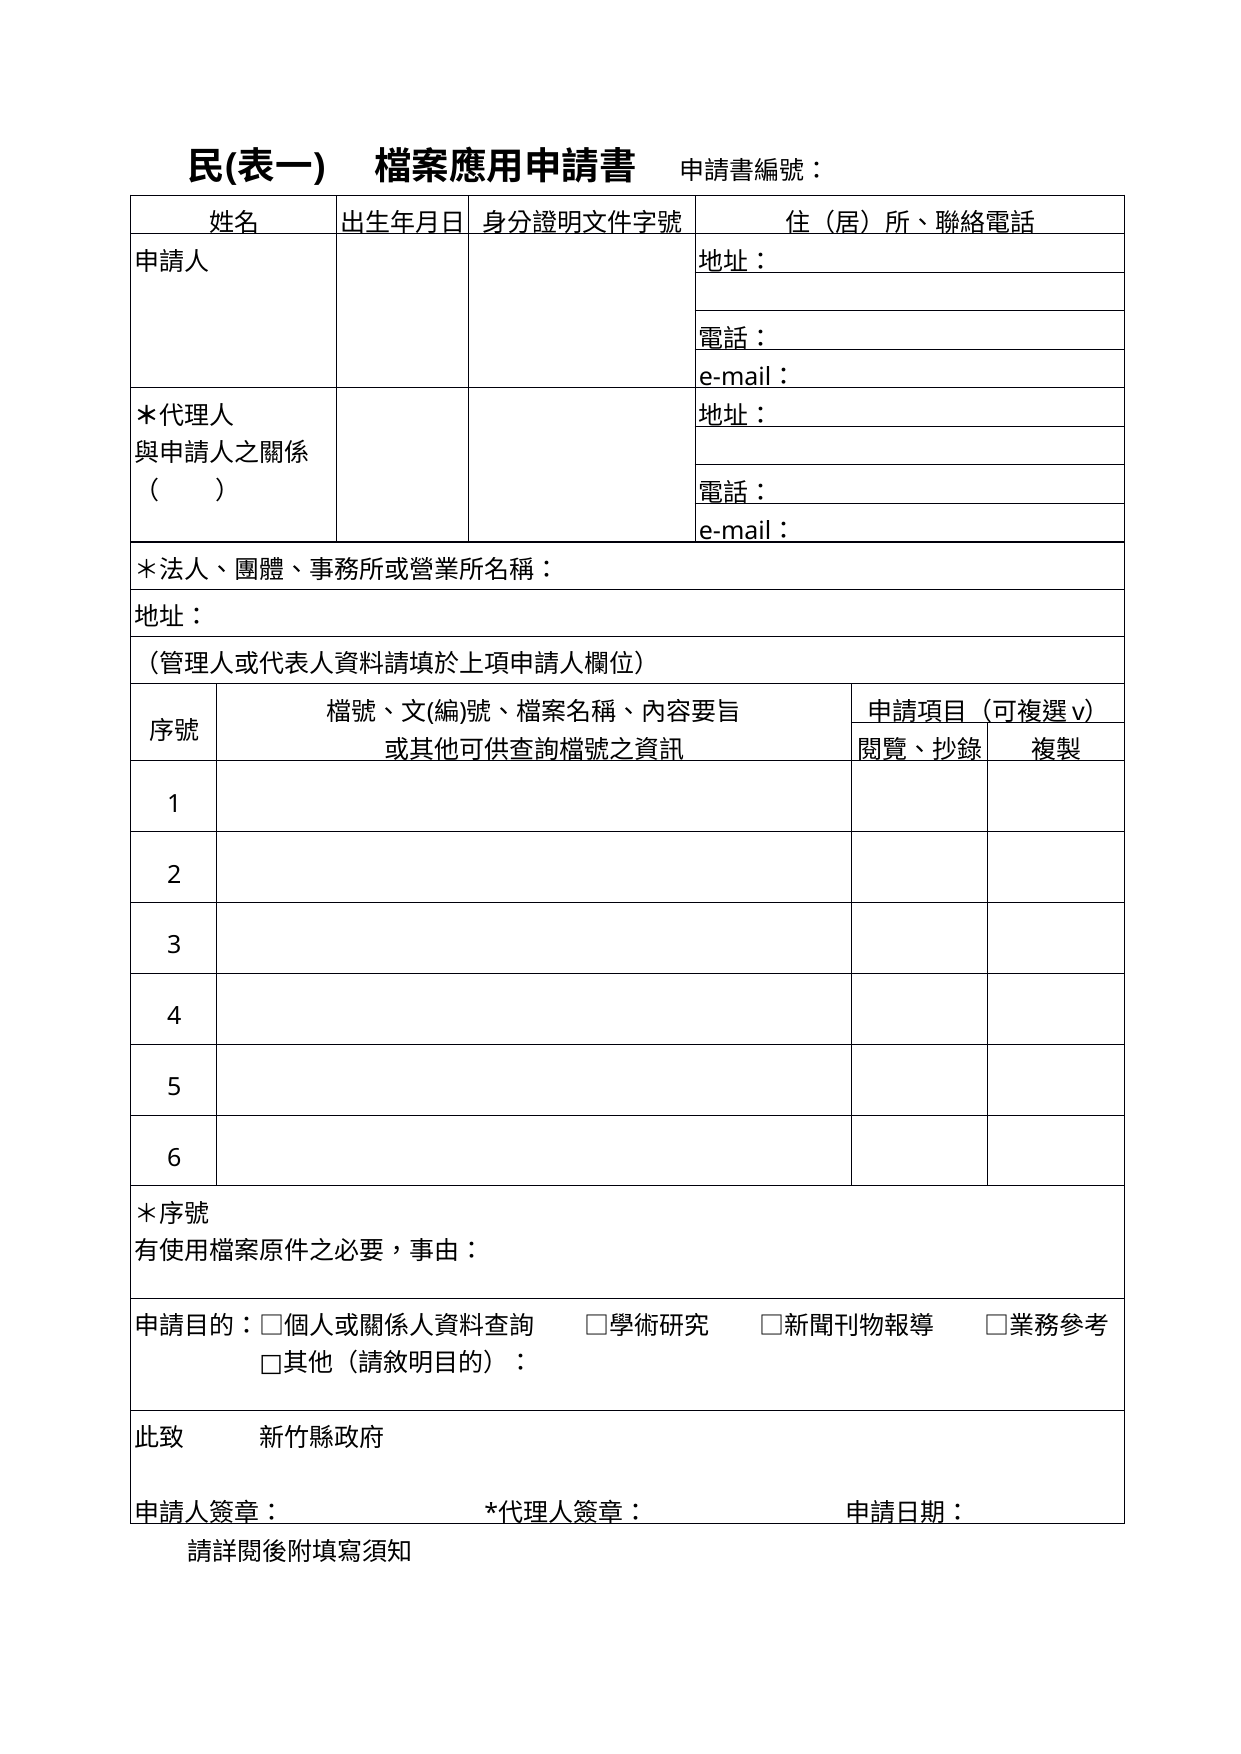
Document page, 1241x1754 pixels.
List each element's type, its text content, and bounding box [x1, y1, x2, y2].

text 民(表一) 檔案應用申請書 申請書編號： [187, 119, 1053, 194]
table_cell （管理人或代表人資料請填於上項申請人欄位） [131, 637, 1124, 683]
table_cell [217, 832, 851, 902]
table_cell [988, 1045, 1124, 1114]
table_cell ＊代理人 與申請人之關係 （ ） [131, 388, 336, 541]
table_cell 地址： [131, 590, 1124, 636]
table_cell 4 [131, 974, 216, 1044]
table_header 姓名 [131, 196, 336, 233]
table_cell [217, 974, 851, 1044]
table_cell [988, 903, 1124, 973]
table_cell [696, 273, 1124, 310]
table_cell 序號 [131, 684, 216, 760]
table_cell [469, 234, 695, 387]
table_cell [217, 1045, 851, 1114]
table_cell [337, 234, 468, 387]
table_cell e-mail： [696, 350, 1124, 387]
table_cell 2 [131, 832, 216, 902]
table_cell 申請項目（可複選v） [852, 684, 1124, 722]
table_cell [852, 761, 987, 831]
table_cell 6 [131, 1116, 216, 1185]
table_cell 複製 [988, 723, 1124, 760]
table_cell [988, 761, 1124, 831]
table_cell [217, 1116, 851, 1185]
table_cell [988, 974, 1124, 1044]
table_cell [469, 388, 695, 541]
table_cell 此致 新竹縣政府 申請人簽章： *代理人簽章： 申請日期： [131, 1411, 1124, 1523]
table_cell ＊序號 有使用檔案原件之必要，事由： [131, 1186, 1124, 1297]
table_cell [852, 1116, 987, 1185]
table_header 出生年月日 [337, 196, 468, 233]
table_cell 電話： [696, 465, 1124, 503]
table_cell 地址： [696, 388, 1124, 426]
table_cell ＊法人、團體、事務所或營業所名稱： [131, 543, 1124, 589]
table_cell [852, 832, 987, 902]
table_cell 申請人 [131, 234, 336, 387]
text 請詳閱後附填寫須知 [187, 1524, 1053, 1562]
table_cell 地址： [696, 234, 1124, 272]
table_cell [217, 761, 851, 831]
table_cell [337, 388, 468, 541]
table_cell [852, 1045, 987, 1114]
table_header 住（居）所、聯絡電話 [696, 196, 1124, 233]
table_cell [217, 903, 851, 973]
table_cell [988, 832, 1124, 902]
table_cell [696, 427, 1124, 464]
table_cell [852, 974, 987, 1044]
table_cell 3 [131, 903, 216, 973]
table_cell [988, 1116, 1124, 1185]
table_cell 申請目的：□個人或關係人資料查詢 □學術研究 □新聞刊物報導 □業務參考 □其他（請敘明目的）： [131, 1299, 1124, 1410]
table_cell e-mail： [696, 504, 1124, 541]
table_cell [852, 903, 987, 973]
table_cell 檔號、文(編)號、檔案名稱、內容要旨 或其他可供查詢檔號之資訊 [217, 684, 851, 760]
table_cell 5 [131, 1045, 216, 1114]
table_cell 1 [131, 761, 216, 831]
table_cell 電話： [696, 311, 1124, 349]
table_header 身分證明文件字號 [469, 196, 695, 233]
table_cell 閱覽、抄錄 [852, 723, 987, 760]
